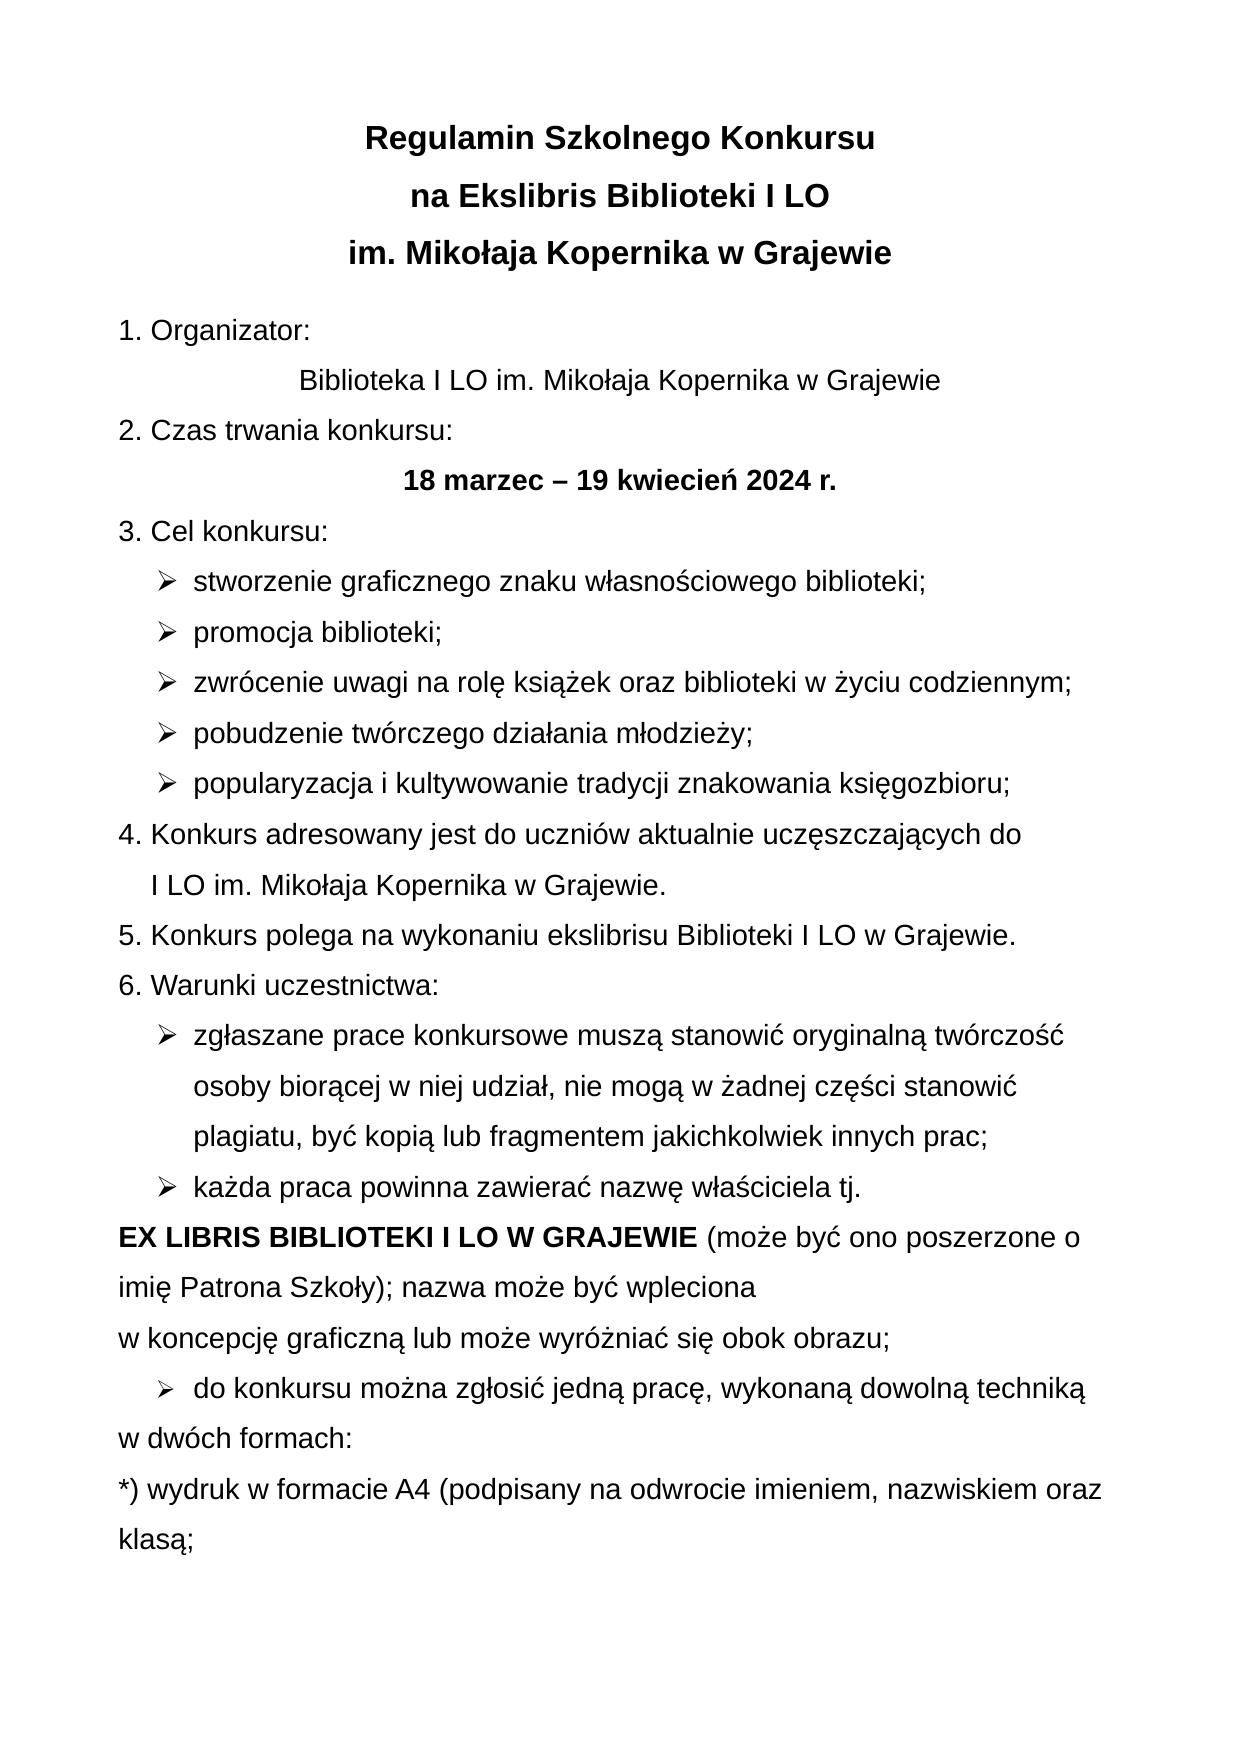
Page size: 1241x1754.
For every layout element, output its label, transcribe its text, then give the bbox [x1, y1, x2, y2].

text Regulamin Szkolnego Konkursu [118, 118, 1122, 157]
list każda praca powinna zawierać nazwę właściciela tj. [156, 1169, 1122, 1203]
text *) wydruk w formacie A4 (podpisany na odwrocie imieniem, nazwiskiem oraz klasą; [118, 1472, 1122, 1556]
text 4. Konkurs adresowany jest do uczniów aktualnie uczęszczających do [118, 817, 1122, 851]
text w koncepcję graficzną lub może wyróżniać się obok obrazu; [118, 1321, 1122, 1354]
text 5. Konkurs polega na wykonaniu ekslibrisu Biblioteki I LO w Grajewie. [118, 918, 1122, 951]
text I LO im. Mikołaja Kopernika w Grajewie. [118, 867, 1122, 901]
text 6. Warunki uczestnictwa: [118, 968, 1122, 1002]
text EX LIBRIS BIBLIOTEKI I LO W GRAJEWIE (może być ono poszerzone o imię Patrona Szkoły); nazwa może być wpleciona [118, 1220, 1122, 1304]
text 3. Cel konkursu: [118, 514, 1122, 547]
list zwrócenie uwagi na rolę książek oraz biblioteki w życiu codziennym; [156, 665, 1122, 699]
list promocja biblioteki; [156, 615, 1122, 648]
text 18 marzec – 19 kwiecień 2024 r. [118, 463, 1122, 497]
list popularyzacja i kultywowanie tradycji znakowania księgozbioru; [156, 767, 1122, 800]
list pobudzenie twórczego działania młodzieży; [156, 716, 1122, 750]
text Biblioteka I LO im. Mikołaja Kopernika w Grajewie [118, 363, 1122, 396]
text 1. Organizator: [118, 312, 1122, 346]
list do konkursu można zgłosić jedną pracę, wykonaną dowolną techniką [156, 1371, 1122, 1405]
text 2. Czas trwania konkursu: [118, 413, 1122, 447]
list stworzenie graficznego znaku własnościowego biblioteki; [156, 564, 1122, 598]
text na Ekslibris Biblioteki I LO [118, 176, 1122, 214]
text im. Mikołaja Kopernika w Grajewie [118, 233, 1122, 272]
list zgłaszane prace konkursowe muszą stanowić oryginalną twórczość osoby biorącej w niej udział, nie mogą w żadnej części stanowić plagiatu, być kopią lub fragmentem jakichkolwiek innych prac; [156, 1018, 1122, 1153]
text w dwóch formach: [118, 1421, 1122, 1455]
